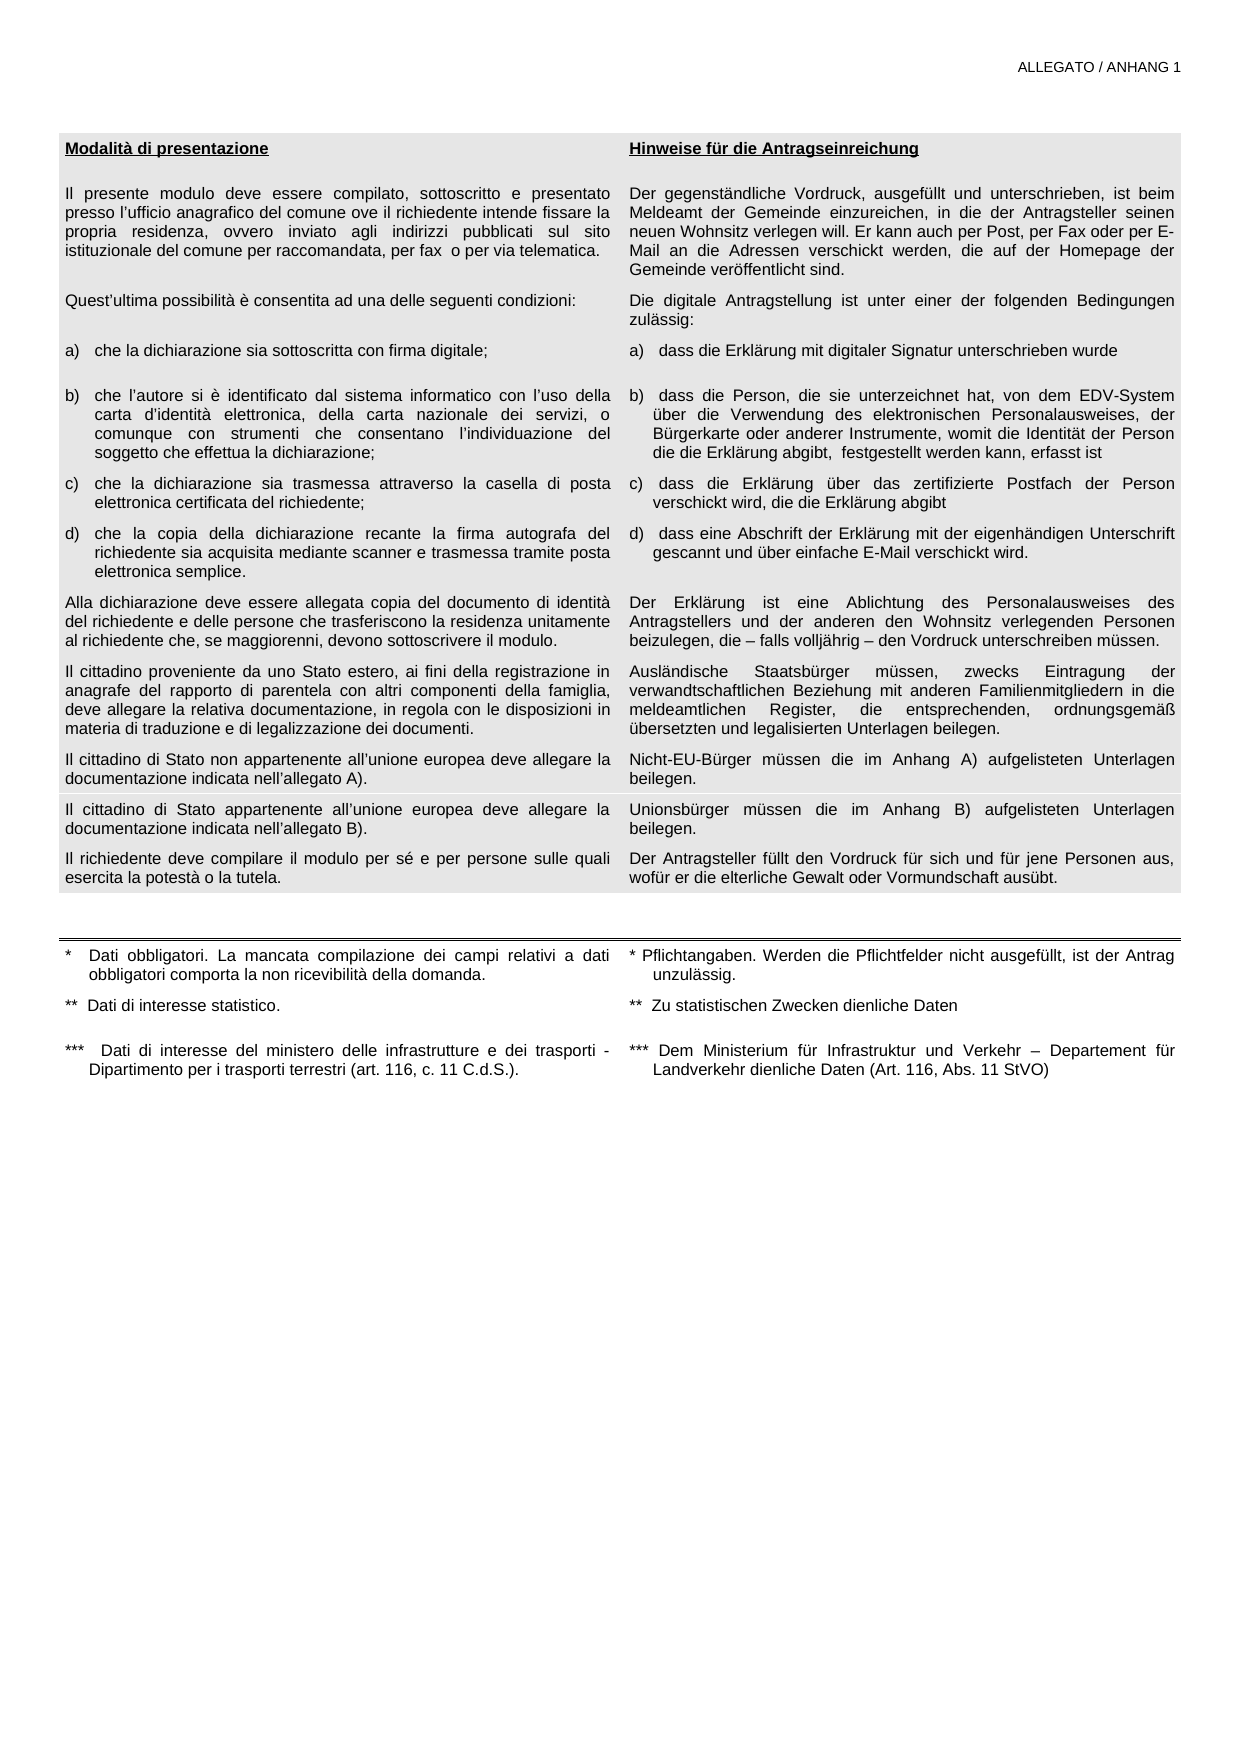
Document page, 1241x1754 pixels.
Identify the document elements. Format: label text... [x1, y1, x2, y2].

table_cell dass die Erklärung mit digitaler Signatur unterschrieben wurde [623, 335, 1181, 380]
table_cell Nicht-EU-Bürger müssen die im Anhang A) aufgelisteten Unterlagen beilegen. [623, 744, 1181, 793]
table_cell [617, 843, 623, 893]
table_cell [617, 178, 623, 285]
table_cell ** Zu statistischen Zwecken dienliche Daten [623, 990, 1181, 1035]
table_cell Il richiedente deve compilare il modulo per sé e per persone sulle quali esercita la potestà o la tutela. [59, 843, 617, 893]
table_cell [617, 893, 623, 938]
table_cell Der Antragsteller füllt den Vordruck für sich und für jene Personen aus, wofür er die elterliche Gewalt oder Vormundschaft ausübt. [623, 843, 1181, 893]
table_cell ** Dati di interesse statistico. [59, 990, 617, 1035]
table_cell Der gegenständliche Vordruck, ausgefüllt und unterschrieben, ist beim Meldeamt der Gemeinde einzureichen, in die der Antragsteller seinen neuen Wohnsitz verlegen will. Er kann auch per Post, per Fax oder per E-Mail an die Adressen verschickt werden, die auf der Homepage der Gemeinde veröffentlicht sind. [623, 178, 1181, 285]
table_cell [617, 285, 623, 335]
table_cell [617, 744, 623, 793]
table_cell [623, 893, 1181, 938]
table_cell [59, 893, 617, 938]
table_header [617, 133, 623, 178]
table_cell [617, 335, 623, 380]
table_cell Il cittadino proveniente da uno Stato estero, ai fini della registrazione in anagrafe del rapporto di parentela con altri componenti della famiglia, deve allegare la relativa documentazione, in regola con le disposizioni in materia di traduzione e di legalizzazione dei documenti. [59, 656, 617, 744]
table_cell * Pflichtangaben. Werden die Pflichtfelder nicht ausgefüllt, ist der Antrag unzulässig. [623, 941, 1181, 990]
table_cell Unionsbürger müssen die im Anhang B) aufgelisteten Unterlagen beilegen. [623, 794, 1181, 843]
table_cell [617, 941, 623, 990]
table_cell [617, 587, 623, 656]
table_cell dass die Person, die sie unterzeichnet hat, von dem EDV-System über die Verwendung des elektronischen Personalausweises, der Bürgerkarte oder anderer Instrumente, womit die Identität der Person die die Erklärung abgibt, festgestellt werden kann, erfasst ist [623, 380, 1181, 468]
table_cell dass die Erklärung über das zertifizierte Postfach der Person verschickt wird, die die Erklärung abgibt [623, 468, 1181, 518]
table_cell Der Erklärung ist eine Ablichtung des Personalausweises des Antragstellers und der anderen den Wohnsitz verlegenden Personen beizulegen, die – falls volljährig – den Vordruck unterschreiben müssen. [623, 587, 1181, 656]
table_header Modalità di presentazione [59, 133, 617, 178]
table_cell Il cittadino di Stato non appartenente all’unione europea deve allegare la documentazione indicata nell’allegato A). [59, 744, 617, 793]
table_header Hinweise für die Antragseinreichung [623, 133, 1181, 178]
table_cell Il presente modulo deve essere compilato, sottoscritto e presentato presso l’ufficio anagrafico del comune ove il richiedente intende fissare la propria residenza, ovvero inviato agli indirizzi pubblicati sul sito istituzionale del comune per raccomandata, per fax o per via telematica. [59, 178, 617, 285]
table_cell *** Dati di interesse del ministero delle infrastrutture e dei trasporti - Dipartimento per i trasporti terrestri (art. 116, c. 11 C.d.S.). [59, 1035, 617, 1085]
table_cell [617, 794, 623, 843]
table_cell *** Dem Ministerium für Infrastruktur und Verkehr – Departement für Landverkehr dienliche Daten (Art. 116, Abs. 11 StVO) [623, 1035, 1181, 1085]
table_cell * Dati obbligatori. La mancata compilazione dei campi relativi a dati obbligatori comporta la non ricevibilità della domanda. [59, 941, 617, 990]
table_cell [617, 468, 623, 518]
table_cell [617, 656, 623, 744]
table_cell che la copia della dichiarazione recante la firma autografa del richiedente sia acquisita mediante scanner e trasmessa tramite posta elettronica semplice. [59, 518, 617, 587]
table_cell che la dichiarazione sia trasmessa attraverso la casella di posta elettronica certificata del richiedente; [59, 468, 617, 518]
table_cell [617, 380, 623, 468]
table_cell Die digitale Antragstellung ist unter einer der folgenden Bedingungen zulässig: [623, 285, 1181, 335]
table_cell Ausländische Staatsbürger müssen, zwecks Eintragung der verwandtschaftlichen Beziehung mit anderen Familienmitgliedern in die meldeamtlichen Register, die entsprechenden, ordnungsgemäß übersetzten und legalisierten Unterlagen beilegen. [623, 656, 1181, 744]
table_cell Alla dichiarazione deve essere allegata copia del documento di identità del richiedente e delle persone che trasferiscono la residenza unitamente al richiedente che, se maggiorenni, devono sottoscrivere il modulo. [59, 587, 617, 656]
table_cell Il cittadino di Stato appartenente all’unione europea deve allegare la documentazione indicata nell’allegato B). [59, 794, 617, 843]
table_cell [617, 518, 623, 587]
table_cell Quest’ultima possibilità è consentita ad una delle seguenti condizioni: [59, 285, 617, 335]
table_cell [617, 990, 623, 1035]
table_cell che l’autore si è identificato dal sistema informatico con l’uso della carta d’identità elettronica, della carta nazionale dei servizi, o comunque con strumenti che consentano l’individuazione del soggetto che effettua la dichiarazione; [59, 380, 617, 468]
table_cell che la dichiarazione sia sottoscritta con firma digitale; [59, 335, 617, 380]
table_cell [617, 1035, 623, 1085]
table_cell dass eine Abschrift der Erklärung mit der eigenhändigen Unterschrift gescannt und über einfache E-Mail verschickt wird. [623, 518, 1181, 587]
